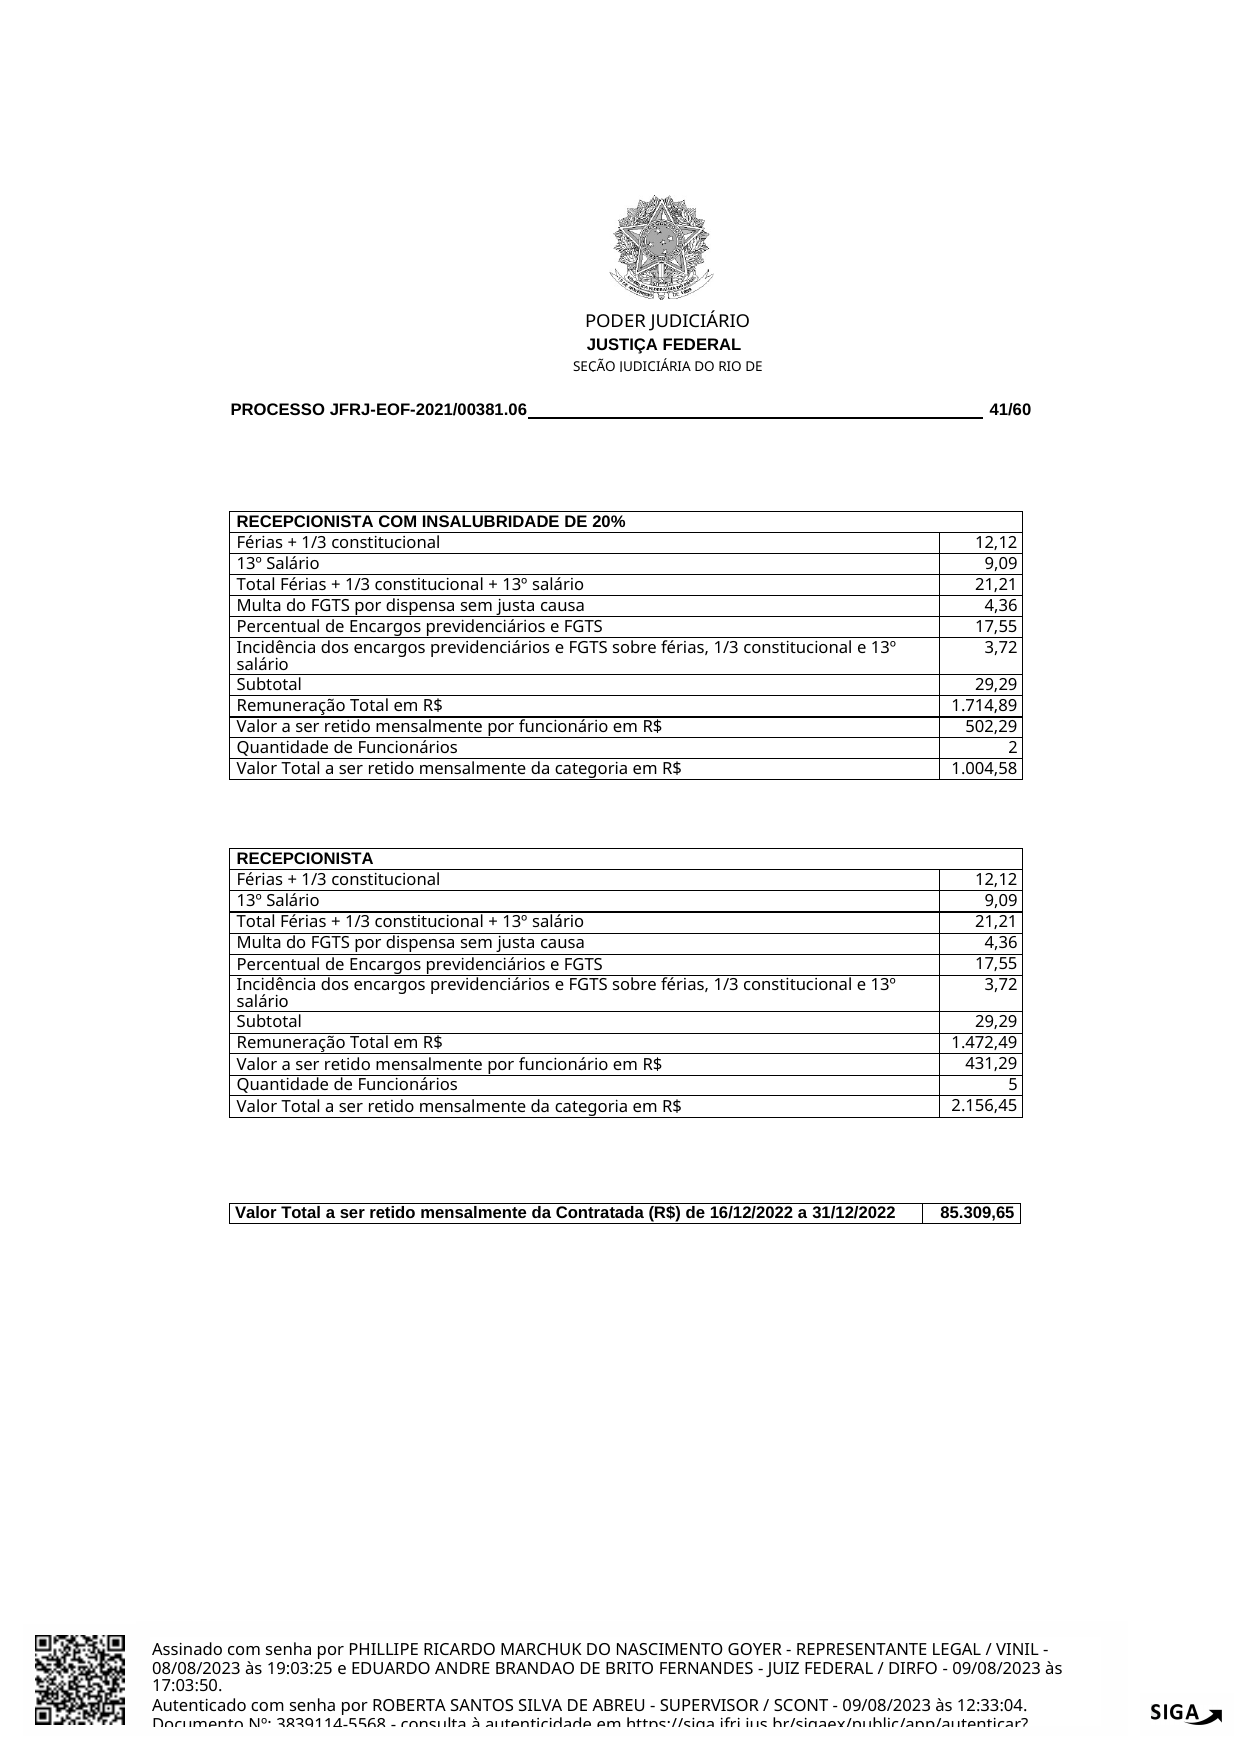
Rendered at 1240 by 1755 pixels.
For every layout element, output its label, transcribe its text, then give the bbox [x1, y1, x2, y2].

table_cell Multa do FGTS por dispensa sem justa causa [230, 596, 939, 616]
table_cell Valor a ser retido mensalmente por funcionário em R$ [230, 1054, 939, 1074]
table_cell Quantidade de Funcionários [230, 738, 939, 758]
table_cell 13º Salário [230, 554, 939, 574]
table_cell 5 [940, 1076, 1022, 1095]
table_header RECEPCIONISTA [230, 849, 1022, 869]
table_cell 1.714,89 [940, 696, 1022, 716]
table_cell 21,21 [940, 913, 1022, 932]
table_cell 17,55 [940, 617, 1022, 637]
table_cell 9,09 [940, 554, 1022, 574]
table_cell 29,29 [940, 675, 1022, 695]
table_cell 29,29 [940, 1012, 1022, 1032]
table_cell 4,36 [940, 934, 1022, 953]
table_cell 502,29 [940, 718, 1022, 737]
table_cell Multa do FGTS por dispensa sem justa causa [230, 934, 939, 953]
table_cell 3,72 [940, 638, 1022, 674]
table_cell Incidência dos encargos previdenciários e FGTS sobre férias, 1/3 constitucional e 13º salário [230, 976, 939, 1011]
table_cell Férias + 1/3 constitucional [230, 870, 939, 890]
table_cell 2.156,45 [940, 1096, 1022, 1117]
table_cell 1.004,58 [940, 759, 1022, 779]
table_cell Férias + 1/3 constitucional [230, 533, 939, 553]
table_cell Subtotal [230, 675, 939, 695]
table_cell 4,36 [940, 596, 1022, 616]
table_cell 3,72 [940, 976, 1022, 1011]
table_cell 9,09 [940, 891, 1022, 911]
table_cell Percentual de Encargos previdenciários e FGTS [230, 617, 939, 637]
table_cell 13º Salário [230, 891, 939, 911]
table_cell 12,12 [940, 533, 1022, 553]
table_cell Total Férias + 1/3 constitucional + 13º salário [230, 913, 939, 932]
table_cell Valor Total a ser retido mensalmente da categoria em R$ [230, 1096, 939, 1117]
table_cell 2 [940, 738, 1022, 758]
table_cell 431,29 [940, 1054, 1022, 1074]
table_cell Valor a ser retido mensalmente por funcionário em R$ [230, 718, 939, 737]
table_cell Subtotal [230, 1012, 939, 1032]
table_cell 1.472,49 [940, 1034, 1022, 1053]
table_header RECEPCIONISTA COM INSALUBRIDADE DE 20% [230, 512, 1022, 532]
table_cell Valor Total a ser retido mensalmente da categoria em R$ [230, 759, 939, 779]
table_cell Remuneração Total em R$ [230, 1034, 939, 1053]
table_cell 21,21 [940, 575, 1022, 595]
table_cell 12,12 [940, 870, 1022, 890]
table_cell Remuneração Total em R$ [230, 696, 939, 716]
table_cell Total Férias + 1/3 constitucional + 13º salário [230, 575, 939, 595]
table_cell Incidência dos encargos previdenciários e FGTS sobre férias, 1/3 constitucional e 13º salário [230, 638, 939, 674]
table_cell Percentual de Encargos previdenciários e FGTS [230, 955, 939, 974]
table_cell Quantidade de Funcionários [230, 1076, 939, 1095]
table_cell 17,55 [940, 955, 1022, 974]
